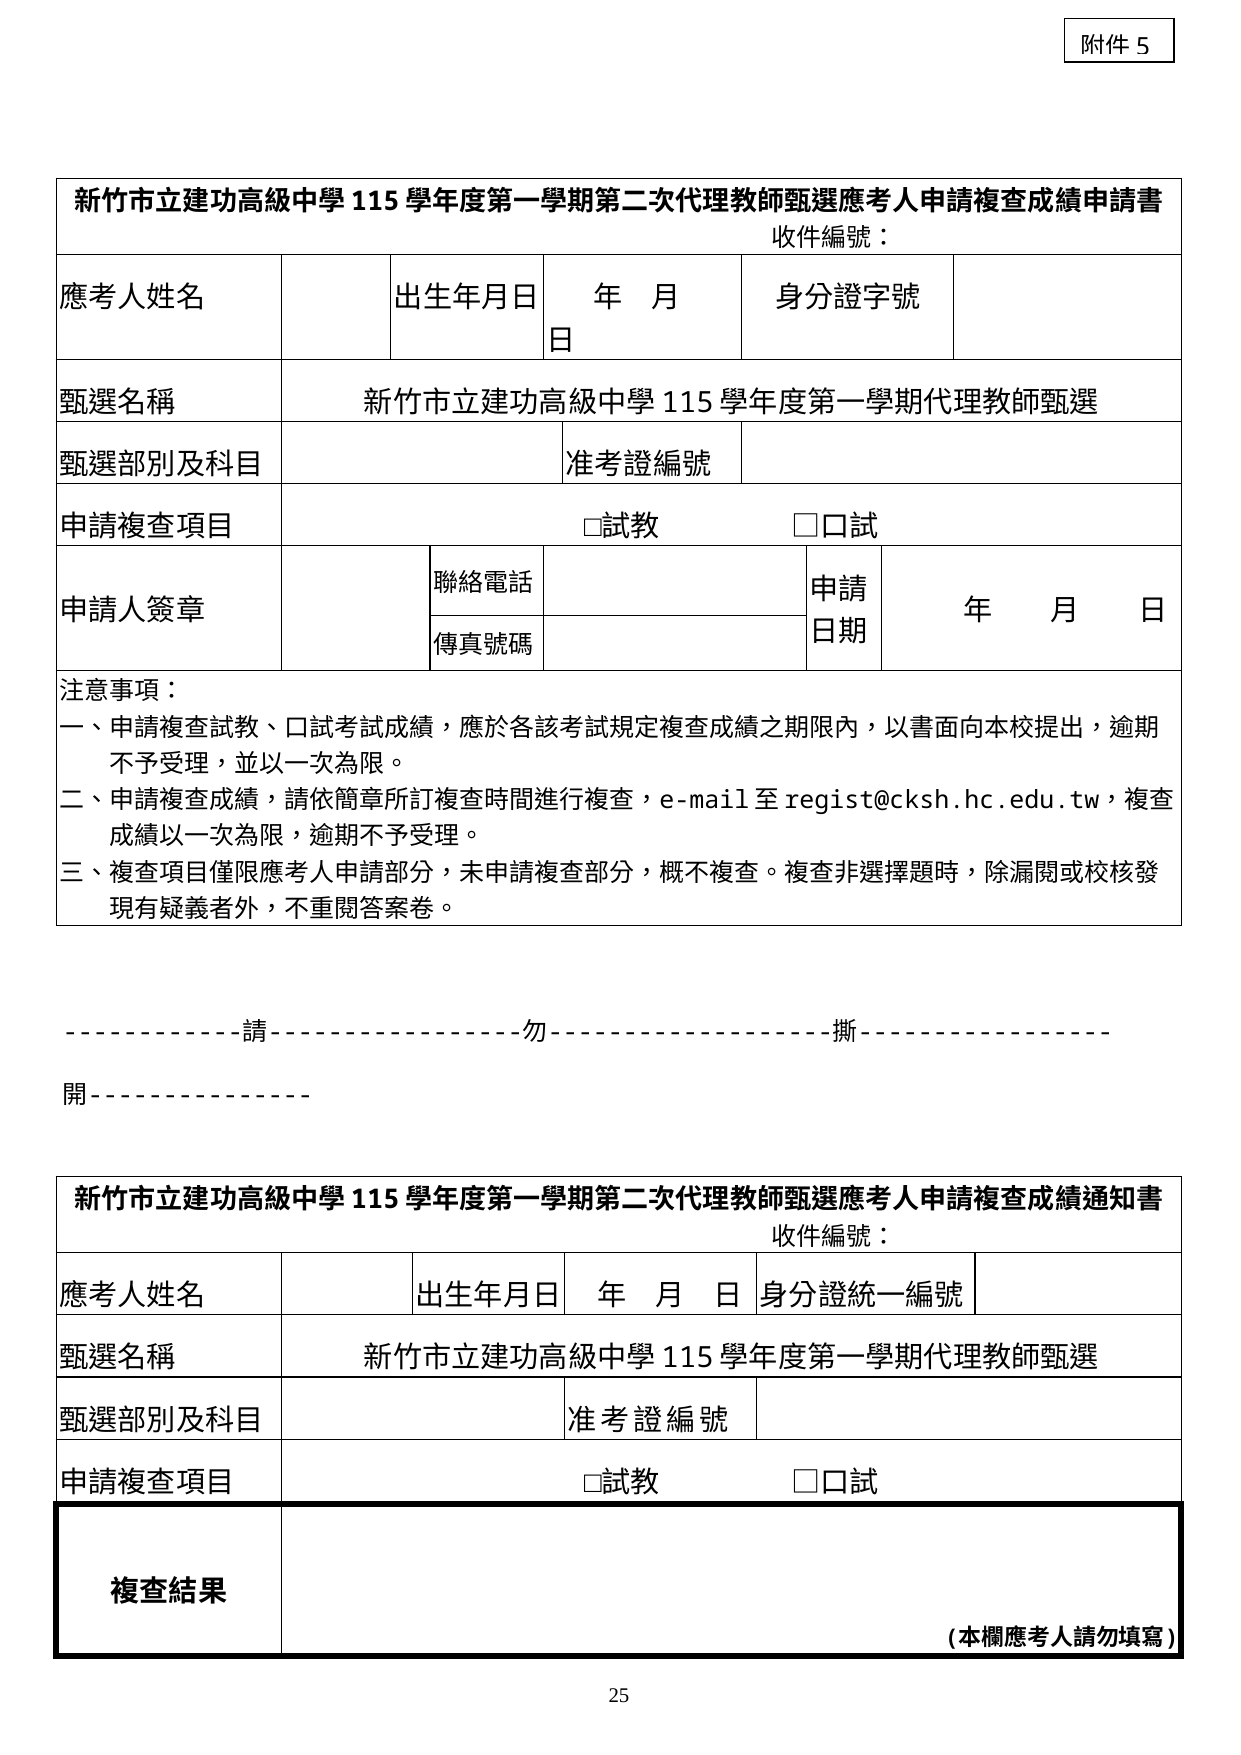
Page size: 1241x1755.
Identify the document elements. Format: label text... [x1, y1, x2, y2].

table_cell 複查結果 [59, 1507, 281, 1652]
table_cell 聯絡電話 [431, 546, 543, 615]
table_cell [544, 546, 806, 615]
table_cell 准考證編號 [563, 422, 741, 483]
table_cell 年 月 日 [882, 546, 1181, 670]
table_cell 出生年月日 [413, 1253, 564, 1314]
table_cell 准考證編號 [565, 1378, 756, 1438]
table_cell 新竹市立建功高級中學115學年度第一學期代理教師甄選 [282, 1315, 1181, 1376]
table_cell 應考人姓名 [57, 1253, 281, 1314]
table_cell 甄選名稱 [57, 1315, 281, 1376]
table_cell [976, 1253, 1181, 1314]
table_cell [282, 422, 562, 483]
table_cell [742, 422, 1181, 483]
text 附件5 [1080, 27, 1158, 54]
table_cell 應考人姓名 [57, 255, 281, 359]
table_cell [282, 1378, 564, 1438]
table_cell 身分證字號 [742, 255, 953, 359]
table_cell [282, 255, 390, 359]
table_cell 出生年月日 [391, 255, 543, 359]
table_cell 申請日期 [807, 546, 881, 670]
table_cell □試教 □口試 [282, 484, 1181, 545]
table_header 新竹市立建功高級中學115學年度第一學期第二次代理教師甄選應考人申請複查成績申請書 收件編號： [57, 179, 1181, 254]
table_cell [954, 255, 1181, 359]
table_cell 傳真號碼 [431, 616, 543, 670]
table_cell [282, 1253, 412, 1314]
table_cell 申請複查項目 [57, 1440, 281, 1501]
table_cell 身分證統一編號 [757, 1253, 974, 1314]
table_cell □試教 □口試 [282, 1440, 1181, 1501]
table_cell 注意事項： 一、申請複查試教、口試考試成績，應於各該考試規定複查成績之期限內，以書面向本校提出，逾期不予受理，並以一次為限。 二、申請複查成績，請依簡章所訂複查時間進行複查，e-mail至regist@cksh.hc.edu.tw，複查成績以一次為限，逾期不予受理。 三、複查項目僅限應考人申請部分，未申請複查部分，概不複查。複查非選擇題時，除漏閱或校核發現有疑義者外，不重閱答案卷。 [57, 671, 1181, 924]
table_cell (本欄應考人請勿填寫) [282, 1507, 1178, 1652]
table_cell 甄選名稱 [57, 360, 281, 421]
table_cell 甄選部別及科目 [57, 1378, 281, 1438]
table_header 新竹市立建功高級中學115學年度第一學期第二次代理教師甄選應考人申請複查成績通知書 收件編號： [57, 1177, 1181, 1252]
table_cell [544, 616, 806, 670]
table_cell 年 月 日 [565, 1253, 756, 1314]
table_cell 年 月 日 [544, 255, 741, 359]
table_cell [282, 546, 429, 670]
table_cell 申請複查項目 [57, 484, 281, 545]
table_cell 申請人簽章 [57, 546, 281, 670]
table_cell 新竹市立建功高級中學115學年度第一學期代理教師甄選 [282, 360, 1181, 421]
table_cell [757, 1378, 1181, 1438]
table_cell 甄選部別及科目 [57, 422, 281, 483]
text ------------請-----------------勿-------------------撕-----------------開--------------- [63, 988, 1175, 1113]
